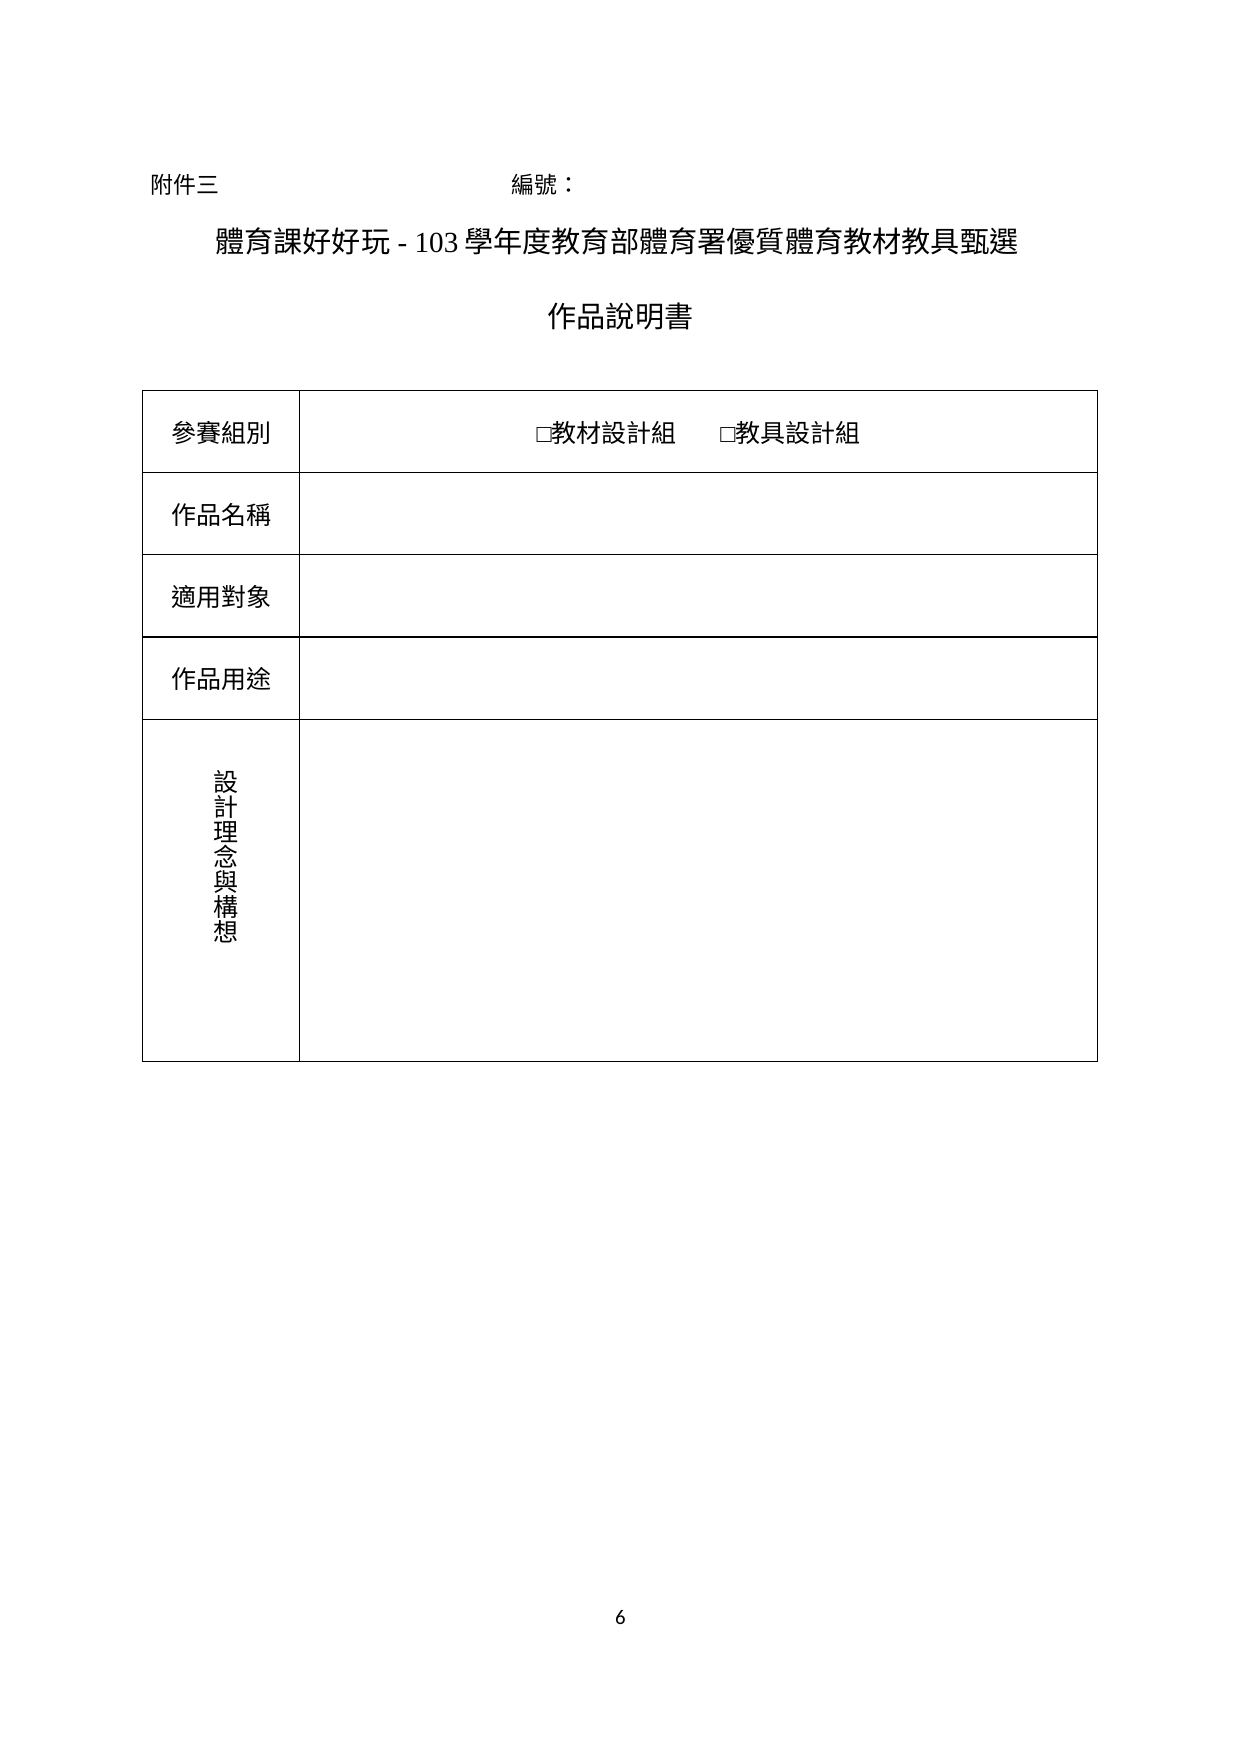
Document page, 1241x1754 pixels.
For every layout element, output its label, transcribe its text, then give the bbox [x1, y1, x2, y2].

text 作品說明書 [150, 277, 1090, 352]
table_cell [300, 638, 1097, 719]
table_cell 設計理念與構想 [143, 720, 299, 1061]
table_header 參賽組別 [143, 391, 299, 472]
table_cell 作品用途 [143, 638, 299, 719]
table_cell [300, 555, 1097, 636]
text 體育課好好玩 - 103學年度教育部體育署優質體育教材教具甄選 [150, 202, 1090, 277]
text 附件三 編號： [150, 164, 1090, 202]
table_cell [300, 473, 1097, 554]
table_cell 適用對象 [143, 555, 299, 636]
table_cell 作品名稱 [143, 473, 299, 554]
table_cell [300, 720, 1097, 1061]
table_header □教材設計組 □教具設計組 [300, 391, 1097, 472]
